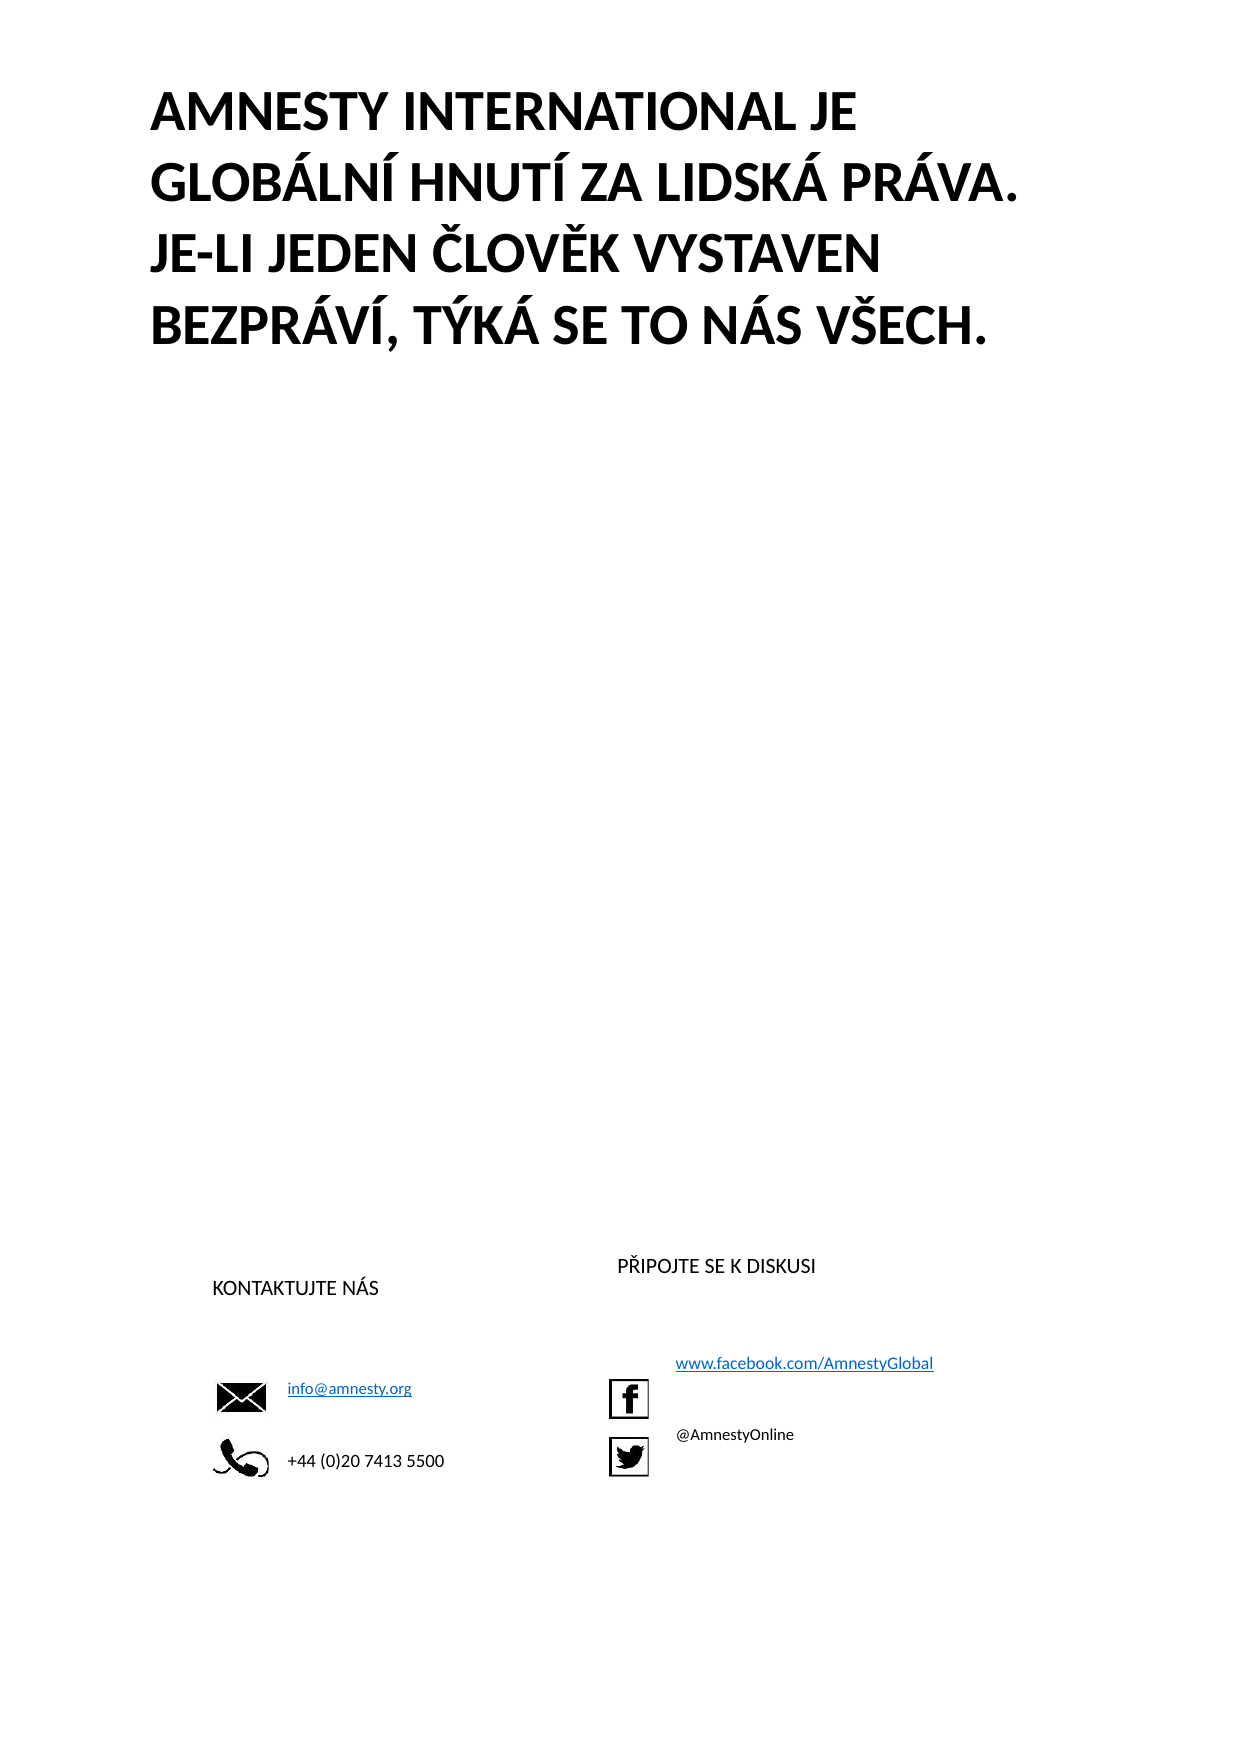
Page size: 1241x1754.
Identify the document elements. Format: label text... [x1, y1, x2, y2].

text PŘIPOJTE SE K DISKUSI [617, 1252, 1090, 1278]
text @AmnestyOnline [675, 1424, 1090, 1444]
text info@amnesty.org [287, 1378, 600, 1398]
text www.facebook.com/AmnestyGlobal [675, 1352, 1090, 1373]
text AMNESTY INTERNATIONAL JE GLOBÁLNÍ HNUTÍ ZA LIDSKÁ PRÁVA. JE-LI JEDEN ČLOVĚK VYSTAVEN BEZPRÁVÍ, TÝKÁ SE TO NÁS VŠECH. [150, 74, 1090, 359]
text KONTAKTUJTE NÁS [212, 1274, 542, 1301]
text +44 (0)20 7413 5500 [287, 1449, 600, 1472]
